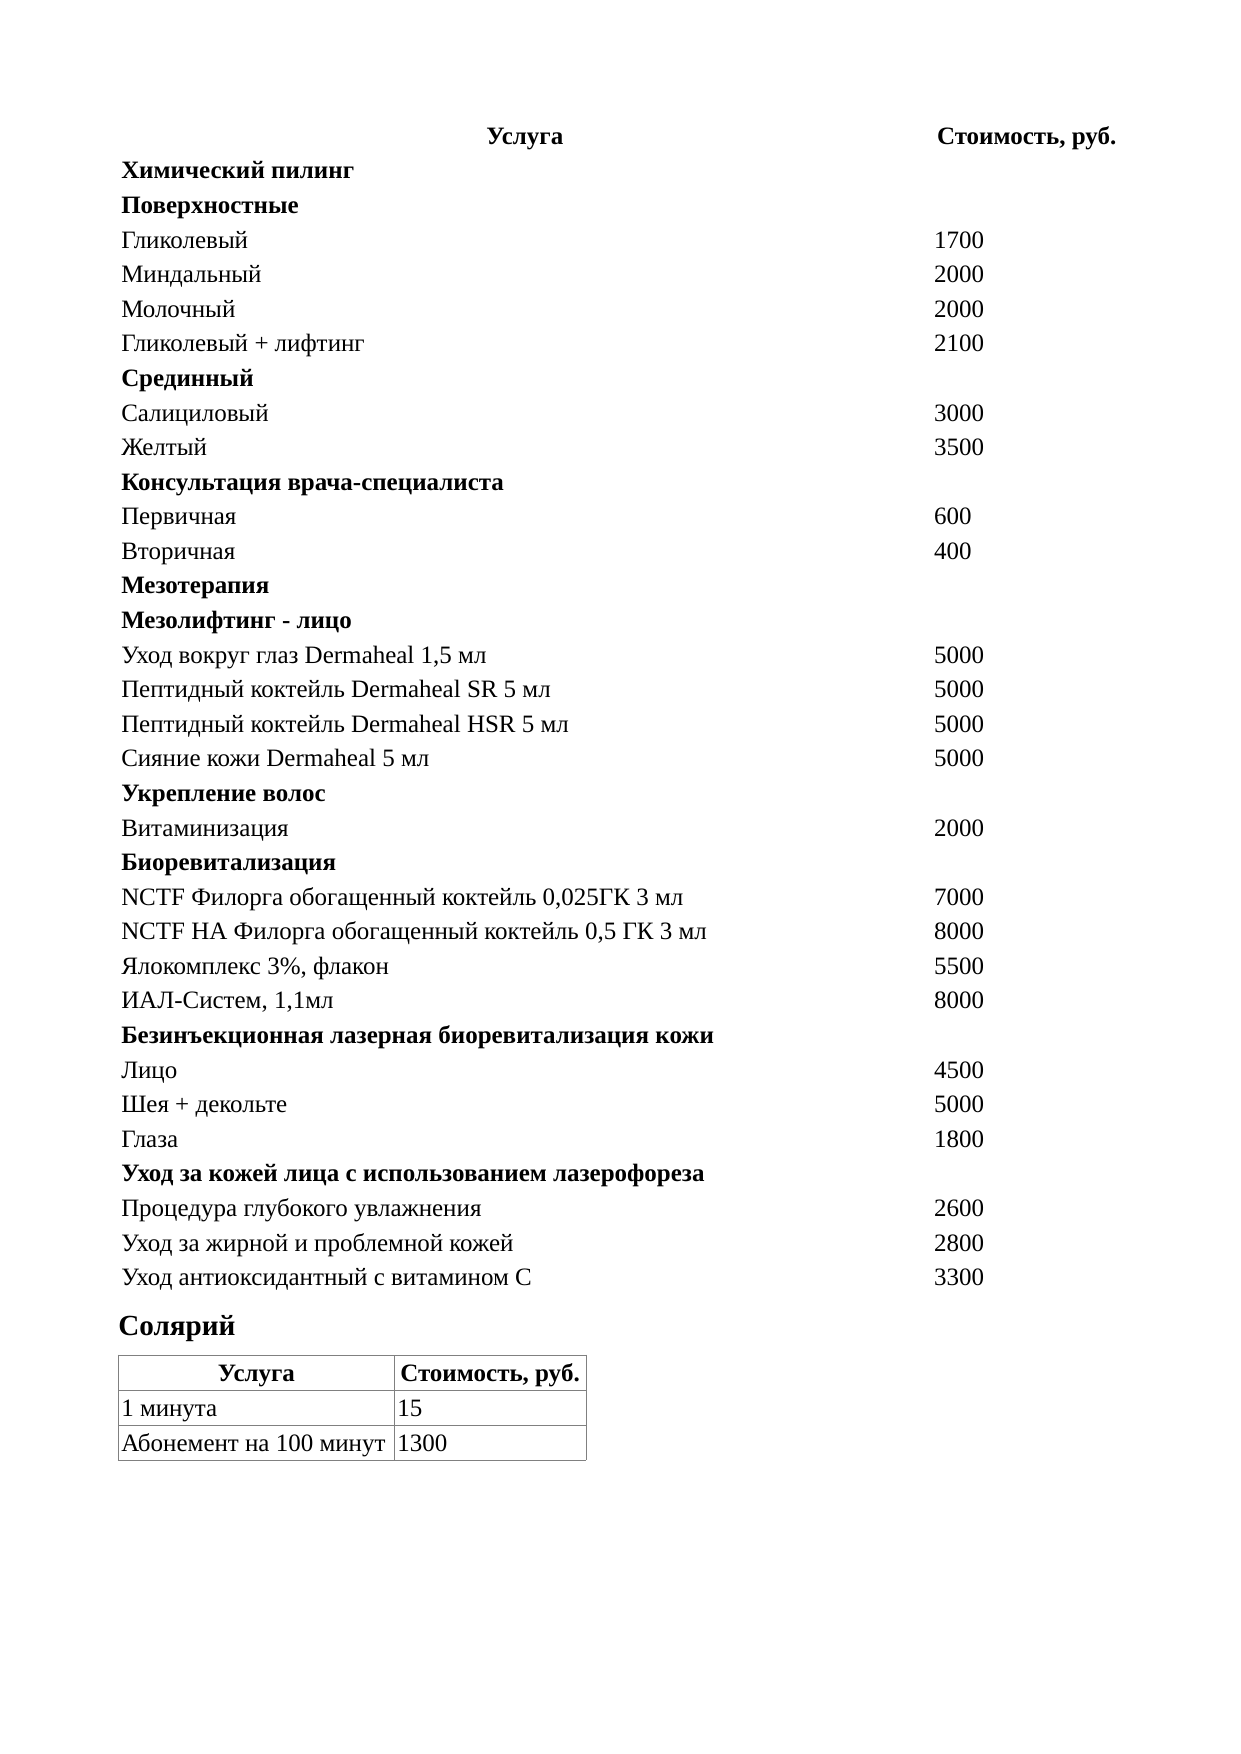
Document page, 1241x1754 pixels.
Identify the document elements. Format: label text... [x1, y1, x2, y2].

table_cell Пептидный коктейль Dermaheal HSR 5 мл [118, 706, 931, 741]
table_cell ИАЛ-Систем, 1,1мл [118, 983, 931, 1017]
table_cell 3300 [931, 1259, 1122, 1294]
table_cell 1800 [931, 1121, 1122, 1156]
table_cell [931, 360, 1122, 395]
table_cell NCTF НА Филорга обогащенный коктейль 0,5 ГК 3 мл [118, 914, 931, 948]
table_cell 1300 [395, 1426, 586, 1459]
table_cell Салициловый [118, 395, 931, 429]
table_cell 3500 [931, 429, 1122, 464]
table_cell Гликолевый [118, 222, 931, 256]
table_cell 5000 [931, 671, 1122, 706]
table_cell 8000 [931, 983, 1122, 1017]
table_cell Cияние кожи Dermaheal 5 мл [118, 741, 931, 775]
table_cell [931, 844, 1122, 879]
table_cell [931, 464, 1122, 498]
table_header Стоимость, руб. [931, 118, 1122, 153]
table_cell 7000 [931, 879, 1122, 913]
table_cell Химический пилинг [118, 153, 1122, 187]
table_cell 5000 [931, 637, 1122, 671]
table_cell 8000 [931, 914, 1122, 948]
table_cell 600 [931, 499, 1122, 533]
table_cell 5000 [931, 1086, 1122, 1121]
table_cell NCTF Филорга обогащенный коктейль 0,025ГК 3 мл [118, 879, 931, 913]
table_cell 5000 [931, 741, 1122, 775]
table_cell Консультация врача-специалиста [118, 464, 931, 498]
table_cell Пептидный коктейль Dermaheal SR 5 мл [118, 671, 931, 706]
table_cell Абонемент на 100 минут [119, 1426, 394, 1459]
table_cell 15 [395, 1391, 586, 1424]
table_cell Безинъекционная лазерная биоревитализация кожи [118, 1017, 1122, 1052]
table_cell Миндальный [118, 256, 931, 291]
table_cell 4500 [931, 1052, 1122, 1086]
table_cell Ялокомплекс 3%, флакон [118, 948, 931, 983]
table_cell Уход за кожей лица с использованием лазерофореза [118, 1156, 1122, 1190]
table_header Услуга [118, 118, 931, 153]
subtitle Солярий [118, 1308, 1122, 1342]
table_cell Глаза [118, 1121, 931, 1156]
table_cell 3000 [931, 395, 1122, 429]
table_cell [931, 187, 1122, 222]
table_cell Процедура глубокого увлажнения [118, 1190, 931, 1225]
table_cell Желтый [118, 429, 931, 464]
table_cell Биоревитализация [118, 844, 931, 879]
table_cell Уход за жирной и проблемной кожей [118, 1225, 931, 1259]
table_cell Поверхностные [118, 187, 931, 222]
table_cell Уход вокруг глаз Dermaheal 1,5 мл [118, 637, 931, 671]
table_cell Вторичная [118, 533, 931, 568]
table_cell 1 минута [119, 1391, 394, 1424]
table_cell 2600 [931, 1190, 1122, 1225]
table_cell Шея + декольте [118, 1086, 931, 1121]
table_cell Мезотерапия [118, 568, 1122, 602]
table_cell Мезолифтинг - лицо [118, 602, 931, 637]
table_header Стоимость, руб. [395, 1356, 586, 1389]
table_cell Укрепление волос [118, 775, 931, 810]
table_cell 1700 [931, 222, 1122, 256]
table_cell [931, 602, 1122, 637]
table_cell 5000 [931, 706, 1122, 741]
table_cell 2100 [931, 326, 1122, 360]
table_cell [931, 775, 1122, 810]
table_cell Лицо [118, 1052, 931, 1086]
table_cell 2000 [931, 810, 1122, 844]
table_cell 2000 [931, 291, 1122, 326]
table_cell Гликолевый + лифтинг [118, 326, 931, 360]
table_header Услуга [119, 1356, 394, 1389]
table_cell Молочный [118, 291, 931, 326]
table_cell 2800 [931, 1225, 1122, 1259]
table_cell Витаминизация [118, 810, 931, 844]
table_cell 5500 [931, 948, 1122, 983]
table_cell Срединный [118, 360, 931, 395]
table_cell Первичная [118, 499, 931, 533]
table_cell 2000 [931, 256, 1122, 291]
table_cell Уход антиоксидантный с витамином С [118, 1259, 931, 1294]
table_cell 400 [931, 533, 1122, 568]
